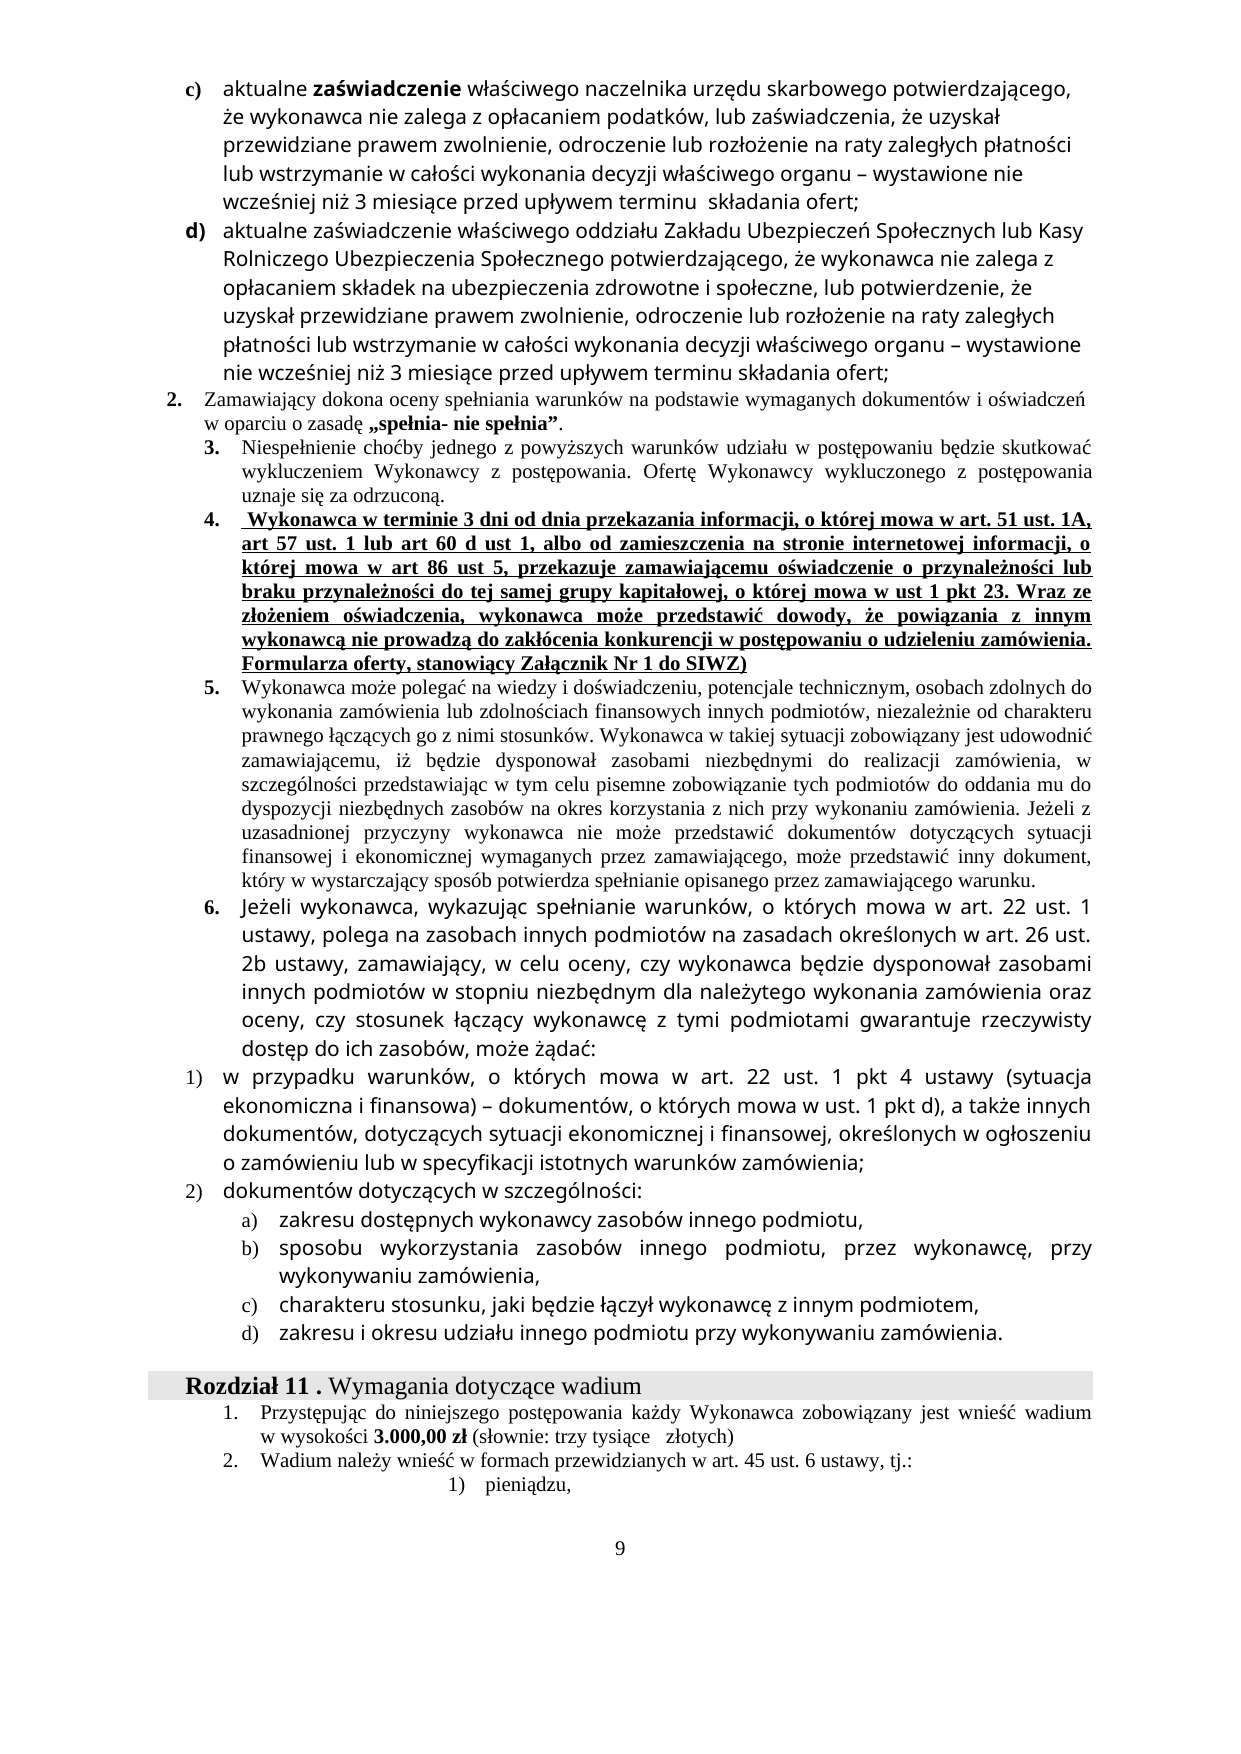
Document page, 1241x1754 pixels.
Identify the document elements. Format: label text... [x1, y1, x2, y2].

list Wykonawca w terminie 3 dni od dnia przekazania informacji, o której mowa w art. 51 ust. 1A, art 57 ust. 1 lub art 60 d ust 1, albo od zamieszczenia na stronie internetowej informacji, o której mowa w art 86 ust 5, przekazuje zamawiającemu oświadczenie o przynależności lub braku przynależności do tej samej grupy kapitałowej, o której mowa w ust 1 pkt 23. Wraz ze złożeniem oświadczenia, wykonawca może przedstawić dowody, że powiązania z innym wykonawcą nie prowadzą do zakłócenia konkurencji w postępowaniu o udzieleniu zamówienia. Formularza oferty, stanowiący Załącznik Nr 1 do SIWZ) [204, 507, 1093, 675]
list charakteru stosunku, jaki będzie łączył wykonawcę z innym podmiotem, [241, 1290, 1093, 1318]
list dokumentów dotyczących w szczególności: [185, 1176, 1093, 1205]
list aktualne zaświadczenie właściwego naczelnika urzędu skarbowego potwierdzającego, że wykonawca nie zalega z opłacaniem podatków, lub zaświadczenia, że uzyskał przewidziane prawem zwolnienie, odroczenie lub rozłożenie na raty zaległych płatności lub wstrzymanie w całości wykonania decyzji właściwego organu – wystawione nie wcześniej niż 3 miesiące przed upływem terminu składania ofert; [185, 74, 1093, 216]
list zakresu dostępnych wykonawcy zasobów innego podmiotu, [241, 1205, 1093, 1233]
list Wadium należy wnieść w formach przewidzianych w art. 45 ust. 6 ustawy, tj.: [223, 1448, 1093, 1472]
list Zamawiający dokona oceny spełniania warunków na podstawie wymaganych dokumentów i oświadczeń w oparciu o zasadę „spełnia- nie spełnia”. [166, 387, 1093, 435]
list sposobu wykorzystania zasobów innego podmiotu, przez wykonawcę, przy wykonywaniu zamówienia, [241, 1233, 1093, 1290]
list Niespełnienie choćby jednego z powyższych warunków udziału w postępowaniu będzie skutkować wykluczeniem Wykonawcy z postępowania. Ofertę Wykonawcy wykluczonego z postępowania uznaje się za odrzuconą. [204, 435, 1093, 507]
list w przypadku warunków, o których mowa w art. 22 ust. 1 pkt 4 ustawy (sytuacja ekonomiczna i finansowa) – dokumentów, o których mowa w ust. 1 pkt d), a także innych dokumentów, dotyczących sytuacji ekonomicznej i finansowej, określonych w ogłoszeniu o zamówieniu lub w specyfikacji istotnych warunków zamówienia; [185, 1062, 1093, 1176]
subtitle Rozdział 11 . Wymagania dotyczące wadium [148, 1371, 1093, 1400]
list aktualne zaświadczenie właściwego oddziału Zakładu Ubezpieczeń Społecznych lub Kasy Rolniczego Ubezpieczenia Społecznego potwierdzającego, że wykonawca nie zalega z opłacaniem składek na ubezpieczenia zdrowotne i społeczne, lub potwierdzenie, że uzyskał przewidziane prawem zwolnienie, odroczenie lub rozłożenie na raty zaległych płatności lub wstrzymanie w całości wykonania decyzji właściwego organu – wystawione nie wcześniej niż 3 miesiące przed upływem terminu składania ofert; [185, 216, 1093, 387]
list pieniądzu, [448, 1472, 1093, 1496]
list Wykonawca może polegać na wiedzy i doświadczeniu, potencjale technicznym, osobach zdolnych do wykonania zamówienia lub zdolnościach finansowych innych podmiotów, niezależnie od charakteru prawnego łączących go z nimi stosunków. Wykonawca w takiej sytuacji zobowiązany jest udowodnić zamawiającemu, iż będzie dysponował zasobami niezbędnymi do realizacji zamówienia, w szczególności przedstawiając w tym celu pisemne zobowiązanie tych podmiotów do oddania mu do dyspozycji niezbędnych zasobów na okres korzystania z nich przy wykonaniu zamówienia. Jeżeli z uzasadnionej przyczyny wykonawca nie może przedstawić dokumentów dotyczących sytuacji finansowej i ekonomicznej wymaganych przez zamawiającego, może przedstawić inny dokument, który w wystarczający sposób potwierdza spełnianie opisanego przez zamawiającego warunku. [204, 675, 1093, 892]
list Przystępując do niniejszego postępowania każdy Wykonawca zobowiązany jest wnieść wadium w wysokości 3.000,00 zł (słownie: trzy tysiące złotych) [223, 1400, 1093, 1448]
list Jeżeli wykonawca, wykazując spełnianie warunków, o których mowa w art. 22 ust. 1 ustawy, polega na zasobach innych podmiotów na zasadach określonych w art. 26 ust. 2b ustawy, zamawiający, w celu oceny, czy wykonawca będzie dysponował zasobami innych podmiotów w stopniu niezbędnym dla należytego wykonania zamówienia oraz oceny, czy stosunek łączący wykonawcę z tymi podmiotami gwarantuje rzeczywisty dostęp do ich zasobów, może żądać: [204, 892, 1093, 1062]
list zakresu i okresu udziału innego podmiotu przy wykonywaniu zamówienia. [241, 1318, 1093, 1347]
